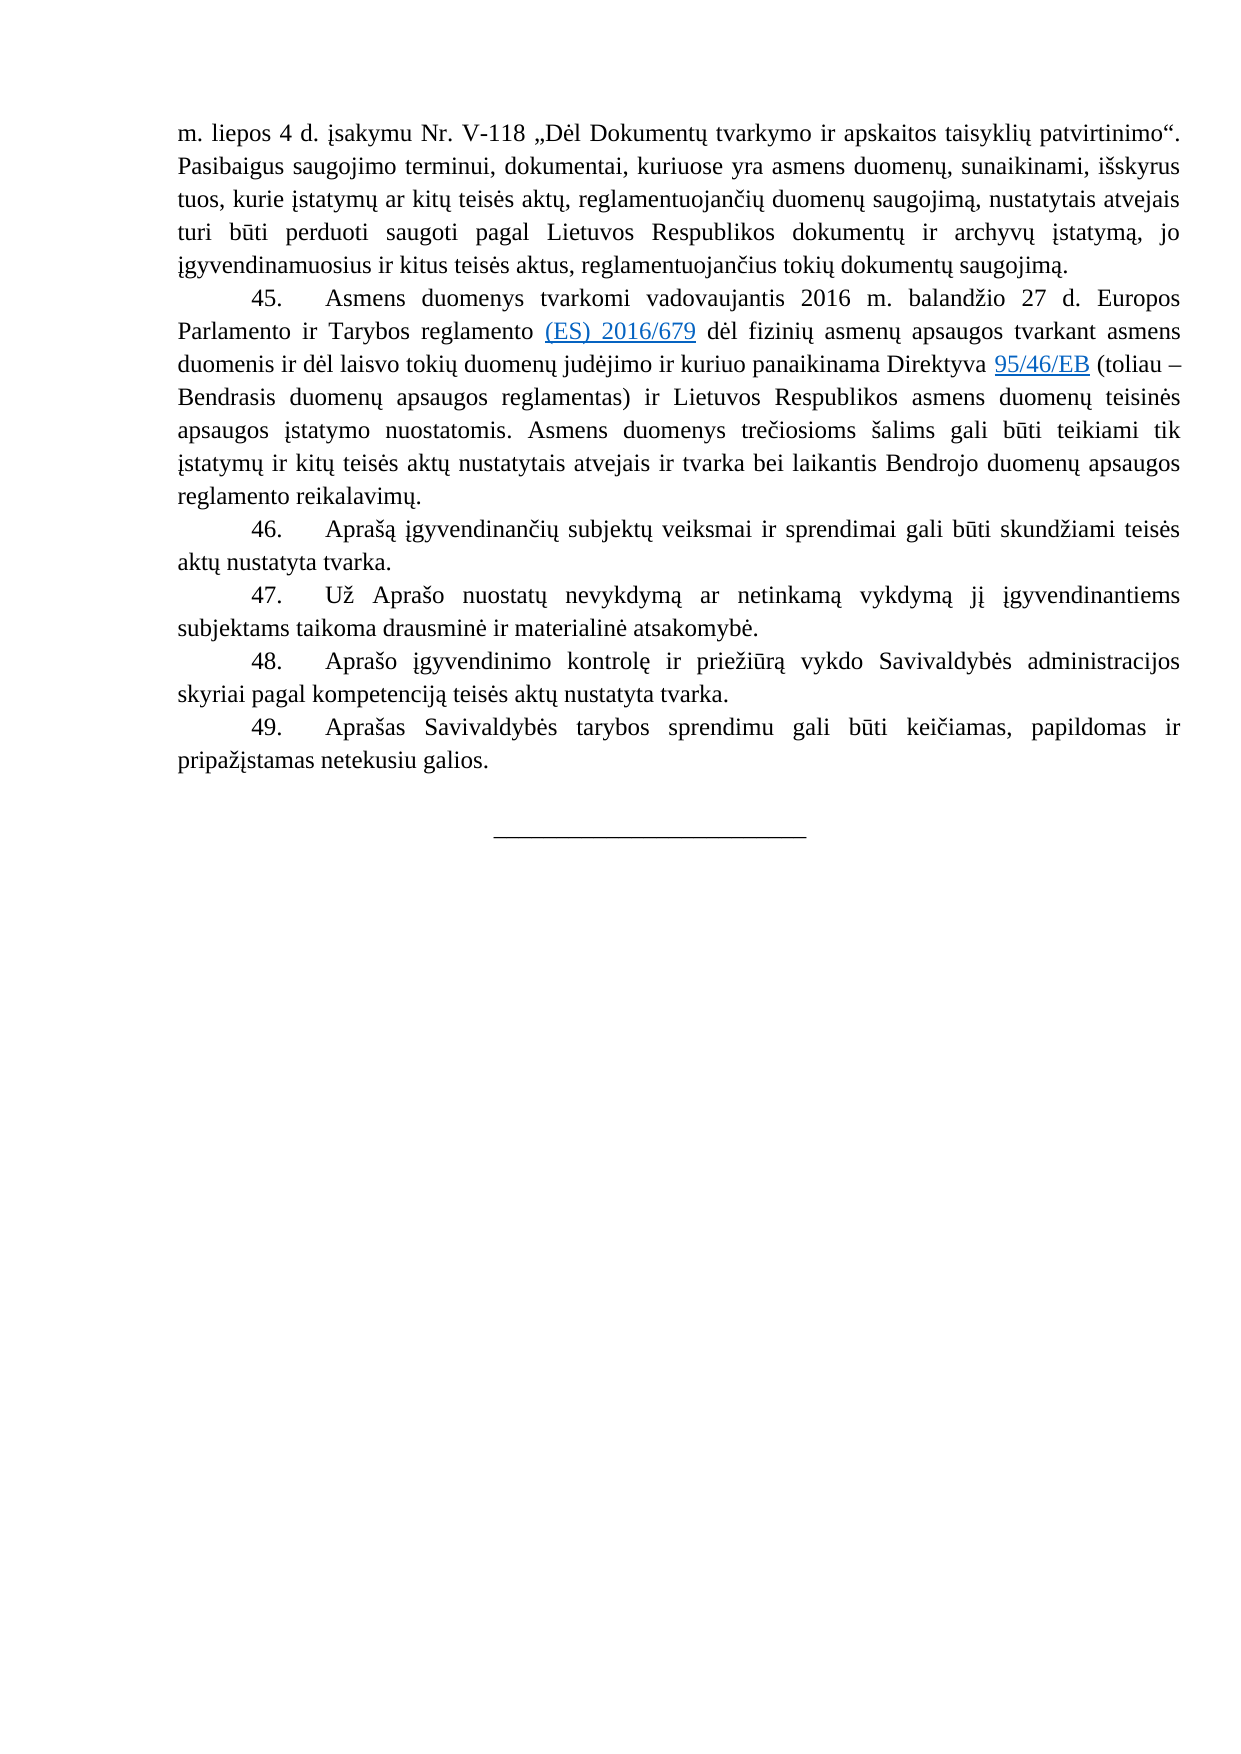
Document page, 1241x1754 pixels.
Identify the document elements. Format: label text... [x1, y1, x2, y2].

text 49. Aprašas Savivaldybės tarybos sprendimu gali būti keičiamas, papildomas ir pripažįstamas netekusiu galios. [177, 712, 1181, 774]
text 47. Už Aprašo nuostatų nevykdymą ar netinkamą vykdymą jį įgyvendinantiems subjektams taikoma drausminė ir materialinė atsakomybė. [177, 580, 1181, 642]
text 45. Asmens duomenys tvarkomi vadovaujantis 2016 m. balandžio 27 d. Europos Parlamento ir Tarybos reglamento (ES) 2016/679 dėl fizinių asmenų apsaugos tvarkant asmens duomenis ir dėl laisvo tokių duomenų judėjimo ir kuriuo panaikinama Direktyva 95/46/EB (toliau – Bendrasis duomenų apsaugos reglamentas) ir Lietuvos Respublikos asmens duomenų teisinės apsaugos įstatymo nuostatomis. Asmens duomenys trečiosioms šalims gali būti teikiami tik įstatymų ir kitų teisės aktų nustatytais atvejais ir tvarka bei laikantis Bendrojo duomenų apsaugos reglamento reikalavimų. [177, 283, 1181, 510]
text 48. Aprašo įgyvendinimo kontrolę ir priežiūrą vykdo Savivaldybės administracijos skyriai pagal kompetenciją teisės aktų nustatyta tvarka. [177, 646, 1181, 708]
text m. liepos 4 d. įsakymu Nr. V-118 „Dėl Dokumentų tvarkymo ir apskaitos taisyklių patvirtinimo“. Pasibaigus saugojimo terminui, dokumentai, kuriuose yra asmens duomenų, sunaikinami, išskyrus tuos, kurie įstatymų ar kitų teisės aktų, reglamentuojančių duomenų saugojimą, nustatytais atvejais turi būti perduoti saugoti pagal Lietuvos Respublikos dokumentų ir archyvų įstatymą, jo įgyvendinamuosius ir kitus teisės aktus, reglamentuojančius tokių dokumentų saugojimą. [177, 118, 1181, 279]
text _________________________ [177, 812, 1122, 840]
text 46. Aprašą įgyvendinančių subjektų veiksmai ir sprendimai gali būti skundžiami teisės aktų nustatyta tvarka. [177, 514, 1181, 576]
